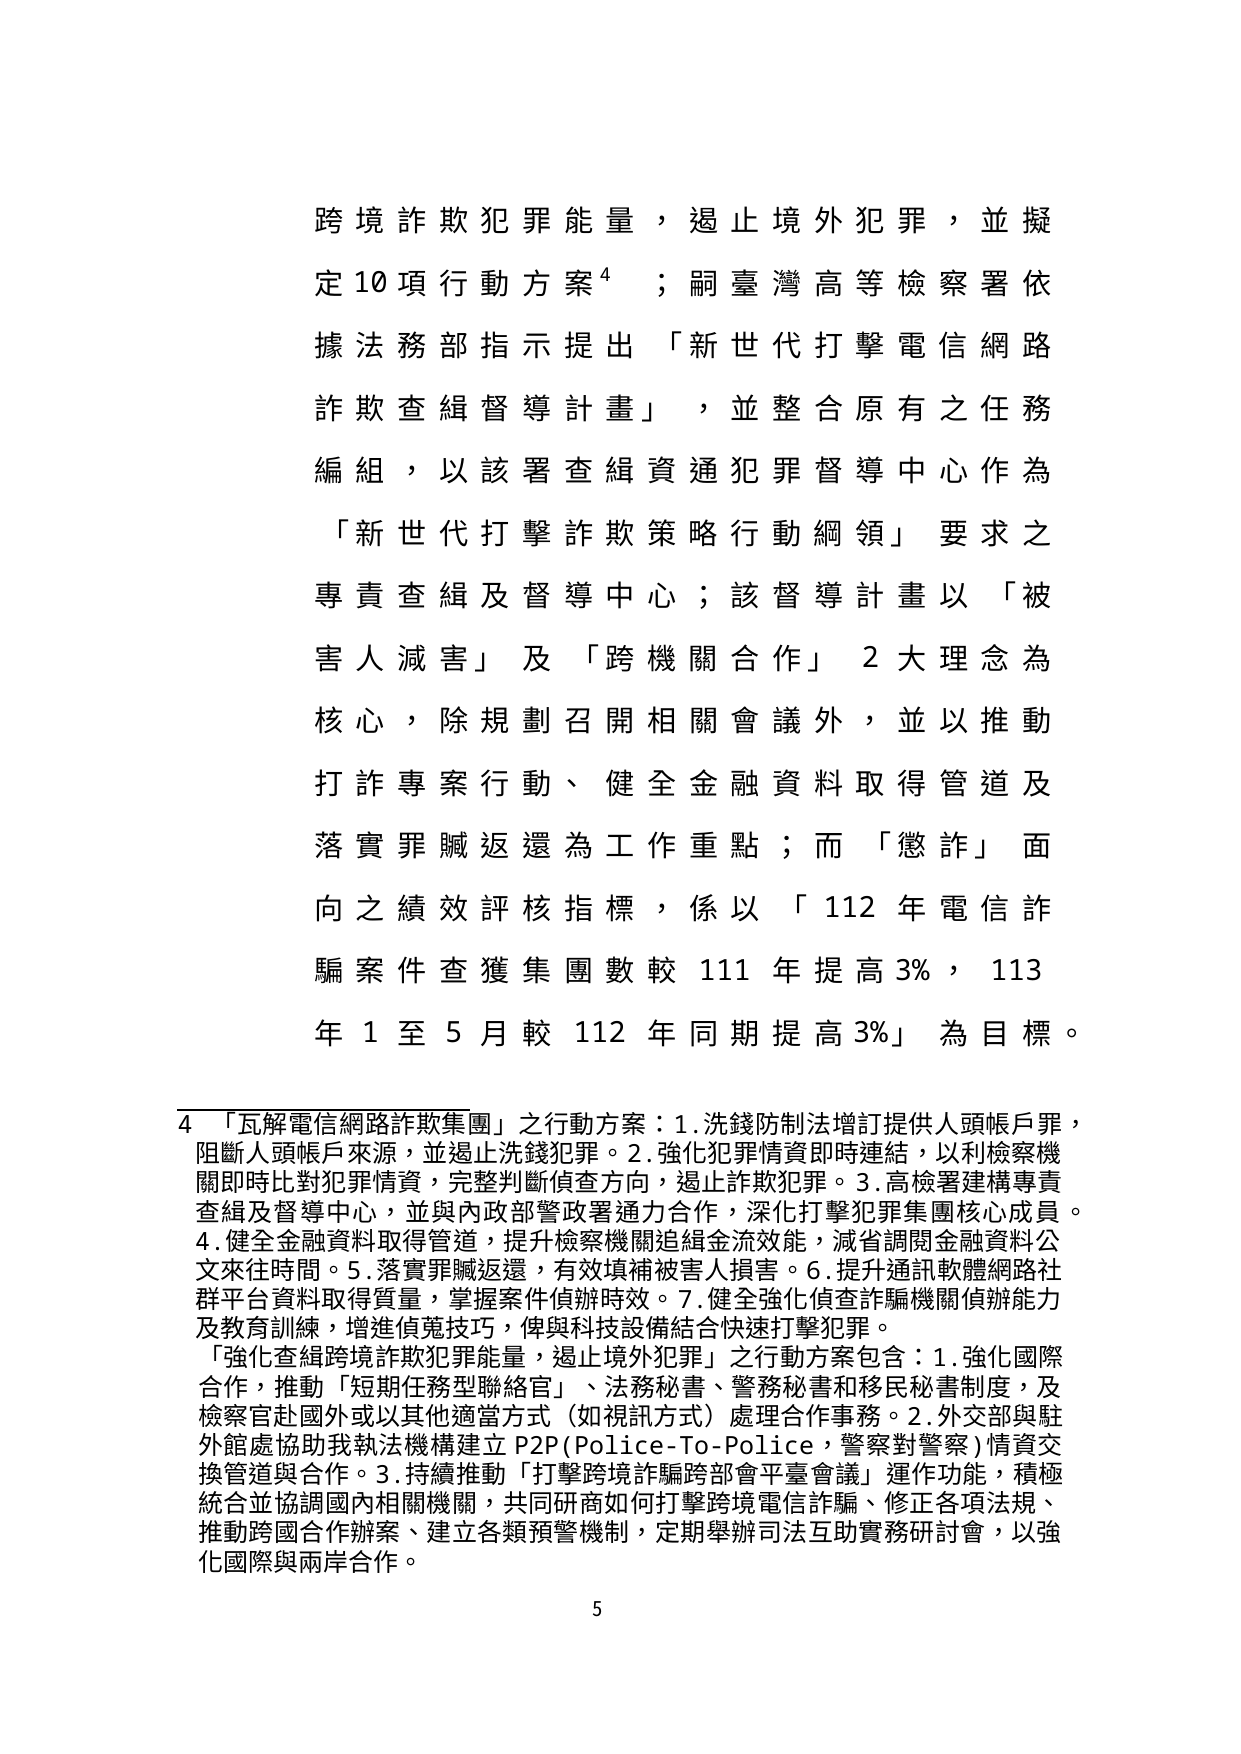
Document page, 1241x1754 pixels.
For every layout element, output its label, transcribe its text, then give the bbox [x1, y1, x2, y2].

text 「新世代打擊詐欺策略行動綱領」包含4大面向，由法務部擔任其中「懲詐」面向相關業務之統籌機關，該面向包含2項策略：瓦解電信網路詐欺集團及強化查緝跨境詐欺犯罪能量，遏止境外犯罪，並擬定10項行動方案；嗣臺灣高等檢察署依據法務部指示提出「新世代打擊電信網路詐欺查緝督導計畫」，並整合原有之任務編組，以該署查緝資通犯罪督導中心作為「新世代打擊詐欺策略行動綱領」要求之專責查緝及督導中心；該督導計畫以「被害人減害」及「跨機關合作」2大理念為核心，除規劃召開相關會議外，並以推動打詐專案行動、健全金融資料取得管道及落實罪贓返還為工作重點；而「懲詐」面向之績效評核指標，係以「112年電信詐騙案件查獲集團數較111年提高3%，113年1至5月較112年同期提高3%」為目標。然「懲詐」面向除與相關部會合作強力掃蕩國內外犯罪集團外，彌補被害人損害亦為工作重點之一，惟未見法務部對罪贓返還訂定具體績效衡量指標。 [271, 177, 1058, 1052]
text 「強化查緝跨境詐欺犯罪能量，遏止境外犯罪」之行動方案包含：1.強化國際合作，推動「短期任務型聯絡官」、法務秘書、警務秘書和移民秘書制度，及檢察官赴國外或以其他適當方式（如視訊方式）處理合作事務。2.外交部與駐外館處協助我執法機構建立P2P(Police-To-Police，警察對警察)情資交換管道與合作。3.持續推動「打擊跨境詐騙跨部會平臺會議」運作功能，積極統合並協調國內相關機關，共同研商如何打擊跨境電信詐騙、修正各項法規、推動跨國合作辦案、建立各類預警機制，定期舉辦司法互助實務研討會，以強化國際與兩岸合作。 [198, 1343, 1063, 1577]
text 「瓦解電信網路詐欺集團」之行動方案：1.洗錢防制法增訂提供人頭帳戶罪，阻斷人頭帳戶來源，並遏止洗錢犯罪。2.強化犯罪情資即時連結，以利檢察機關即時比對犯罪情資，完整判斷偵查方向，遏止詐欺犯罪。3.高檢署建構專責查緝及督導中心，並與內政部警政署通力合作，深化打擊犯罪集團核心成員。4.健全金融資料取得管道，提升檢察機關追緝金流效能，減省調閱金融資料公文來往時間。5.落實罪贓返還，有效填補被害人損害。6.提升通訊軟體網路社群平台資料取得質量，掌握案件偵辦時效。7.健全強化偵查詐騙機關偵辦能力及教育訓練，增進偵蒐技巧，俾與科技設備結合快速打擊犯罪。 [177, 1110, 1063, 1343]
